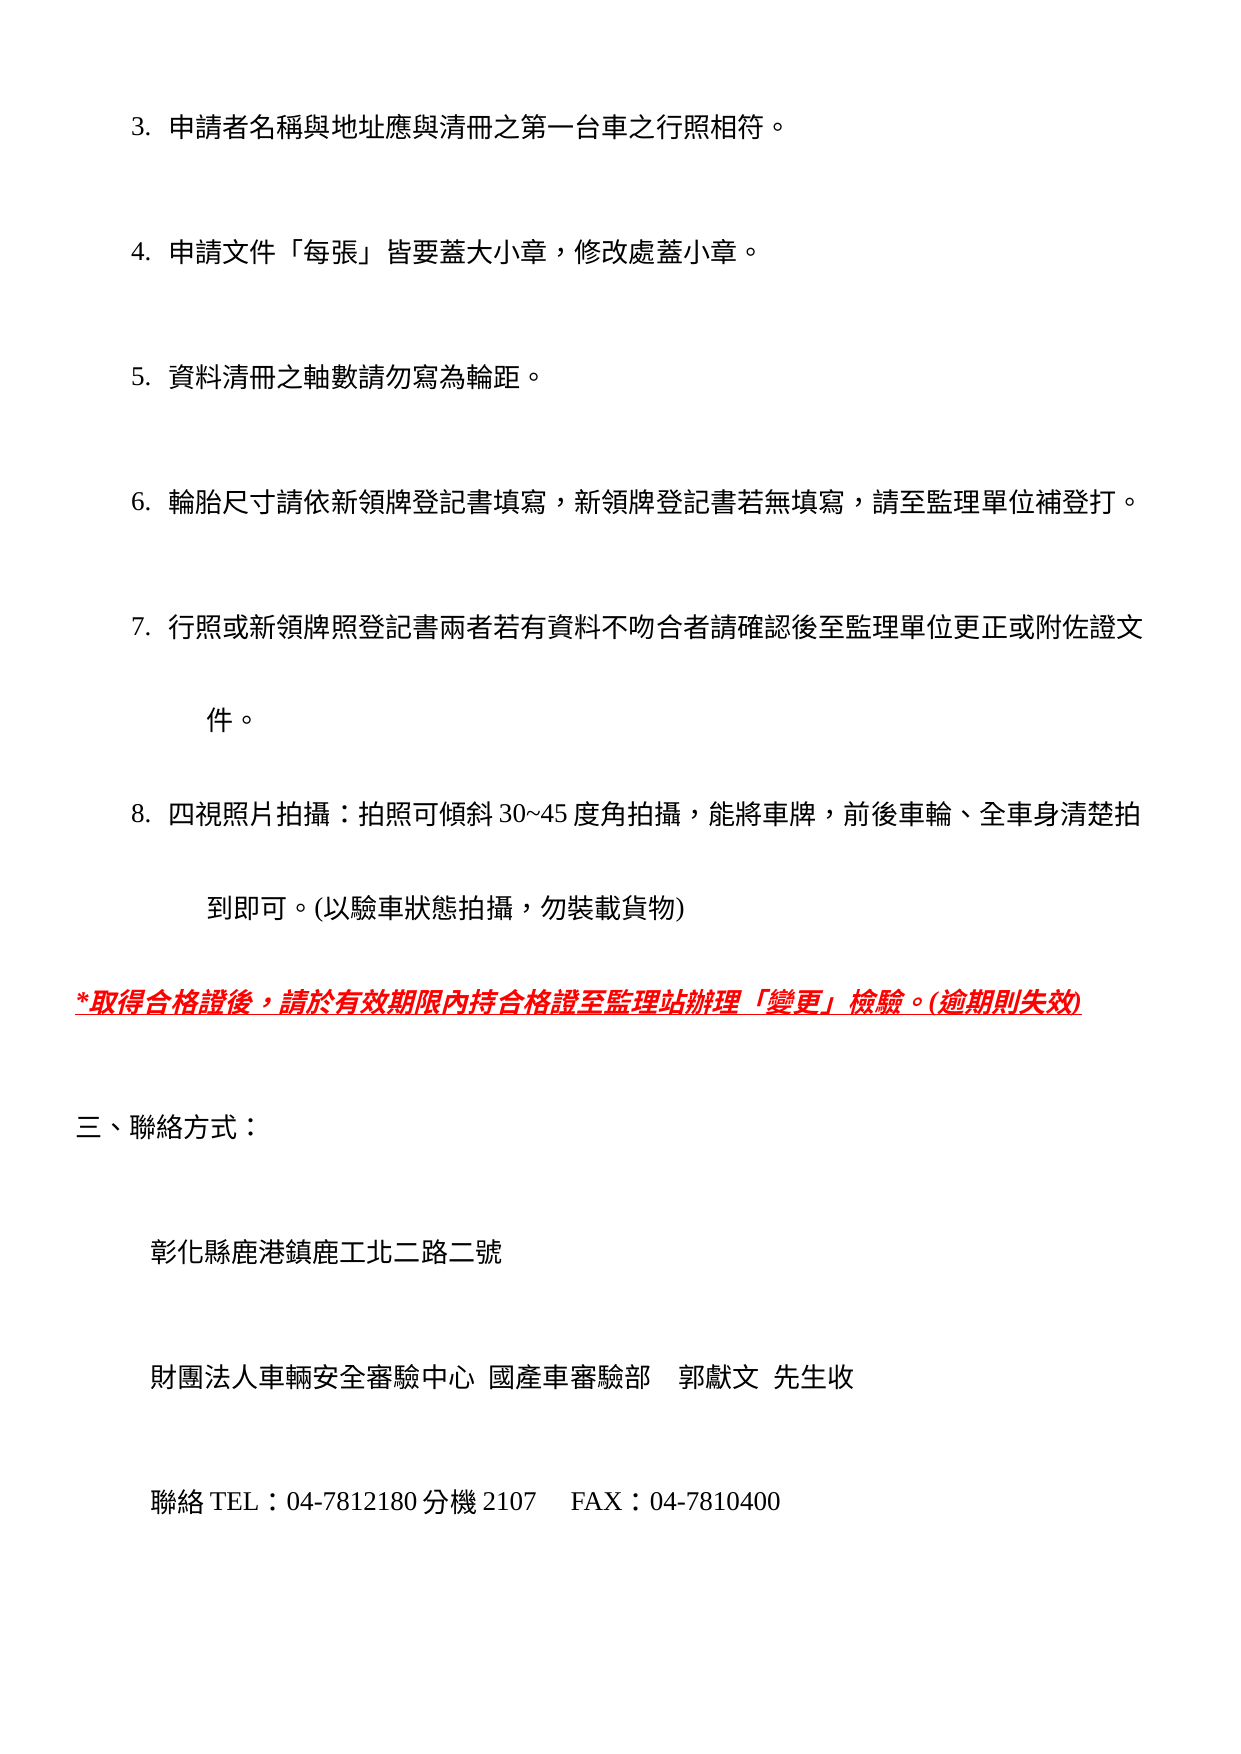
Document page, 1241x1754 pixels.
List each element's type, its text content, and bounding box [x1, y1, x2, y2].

text 財團法人車輛安全審驗中心 國產車審驗部 郭獻文 先生收 [150, 1334, 1163, 1396]
list 行照或新領牌照登記書兩者若有資料不吻合者請確認後至監理單位更正或附佐證文件。 [131, 584, 1163, 740]
list 資料清冊之軸數請勿寫為輪距。 [131, 334, 1163, 396]
text 聯絡TEL：04-7812180分機2107 FAX：04-7810400 [150, 1459, 1163, 1521]
list 申請者名稱與地址應與清冊之第一台車之行照相符。 [131, 84, 1163, 146]
text 三、聯絡方式： [75, 1084, 1163, 1146]
list 輪胎尺寸請依新領牌登記書填寫，新領牌登記書若無填寫，請至監理單位補登打。 [131, 459, 1163, 521]
text 彰化縣鹿港鎮鹿工北二路二號 [150, 1209, 1163, 1271]
list 申請文件「每張」皆要蓋大小章，修改處蓋小章。 [131, 209, 1163, 271]
text *取得合格證後，請於有效期限內持合格證至監理站辦理「變更」檢驗。(逾期則失效) [75, 959, 1163, 1021]
list 四視照片拍攝：拍照可傾斜30~45度角拍攝，能將車牌，前後車輪、全車身清楚拍到即可。(以驗車狀態拍攝，勿裝載貨物) [131, 771, 1163, 927]
